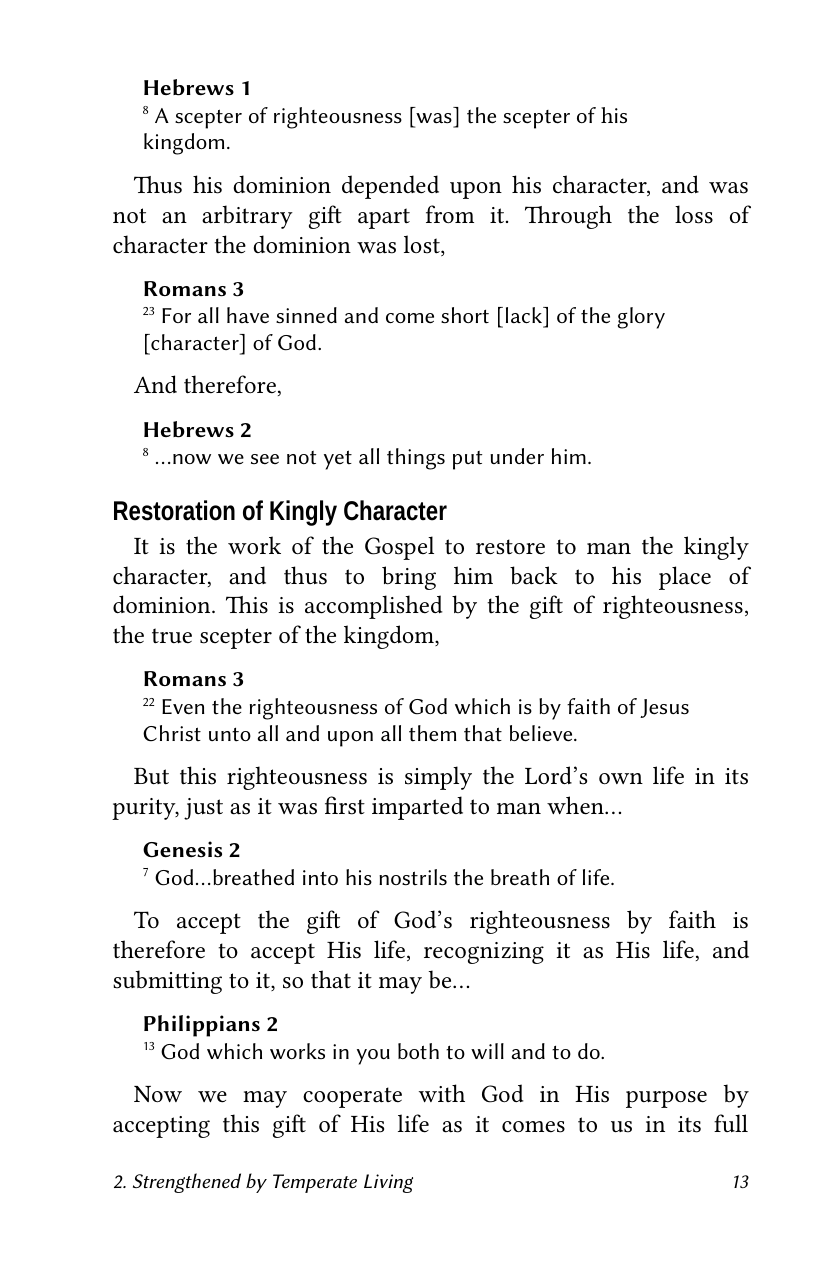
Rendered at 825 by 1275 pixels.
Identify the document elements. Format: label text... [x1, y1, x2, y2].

text But this righteousness is simply the Lord’s own life in its purity, just as it was first imparted to man when… [112, 762, 750, 821]
text Philippians 2 [142, 1011, 750, 1037]
text 22 Even the righteousness of God which is by faith of Jesus Christ unto all and upon all them that believe. [142, 694, 720, 747]
text Thus his dominion depended upon his character, and was not an arbitrary gift apart from it. Through the loss of character the dominion was lost, [112, 171, 750, 259]
text Genesis 2 [142, 837, 750, 863]
text 13 God which works in you both to will and to do. [142, 1039, 720, 1065]
text Hebrews 2 [142, 416, 750, 443]
text 8 ...now we see not yet all things put under him. [142, 444, 720, 470]
subtitle Restoration of Kingly Character [112, 495, 750, 526]
text 8 A scepter of righteousness [was] the scepter of his kingdom. [142, 103, 720, 155]
text Now we may cooperate with God in His purpose by accepting this gift of His life as it comes to us in its full [112, 1080, 750, 1139]
text 23 For all have sinned and come short [lack] of the glory [character] of God. [142, 303, 720, 356]
text Romans 3 [142, 276, 750, 302]
text To accept the gift of God’s righteousness by faith is therefore to accept His life, recognizing it as His life, and submitting to it, so that it may be… [112, 906, 750, 995]
text 7 God...breathed into his nostrils the breath of life. [142, 865, 720, 891]
text It is the work of the Gospel to restore to man the kingly character, and thus to bring him back to his place of dominion. This is accomplished by the gift of righteousness, the true scepter of the kingdom, [112, 532, 750, 650]
text Romans 3 [142, 666, 750, 692]
text And therefore, [112, 372, 750, 400]
text Hebrews 1 [142, 75, 750, 101]
